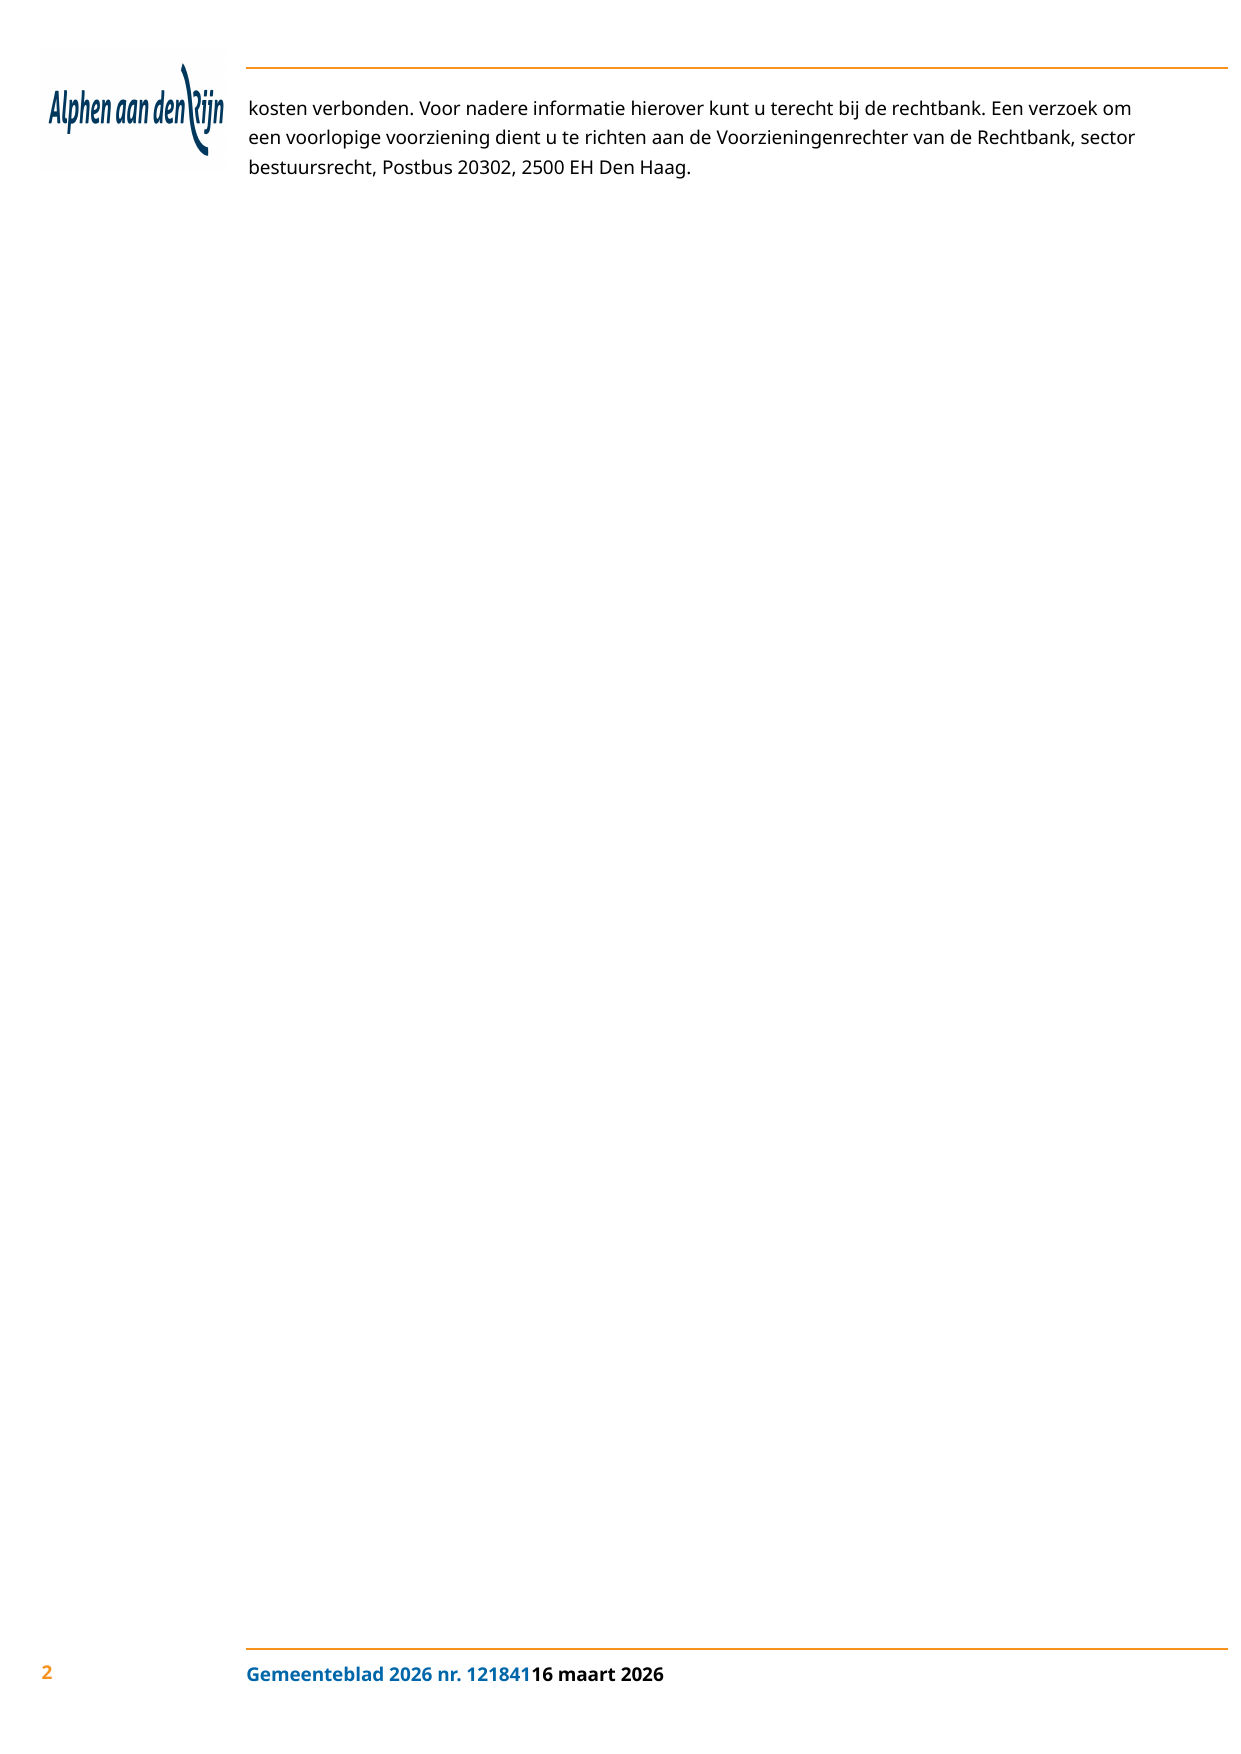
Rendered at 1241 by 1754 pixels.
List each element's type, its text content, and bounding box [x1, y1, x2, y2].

picture [41, 47, 231, 172]
text kosten verbonden. Voor nadere informatie hierover kunt u terecht bij de rechtbank. Een verzoek om een voorlopige voorziening dient u te richten aan de Voorzieningenrechter van de Rechtbank, sector bestuursrecht, Postbus 20302, 2500 EH Den Haag. [248, 95, 1152, 180]
